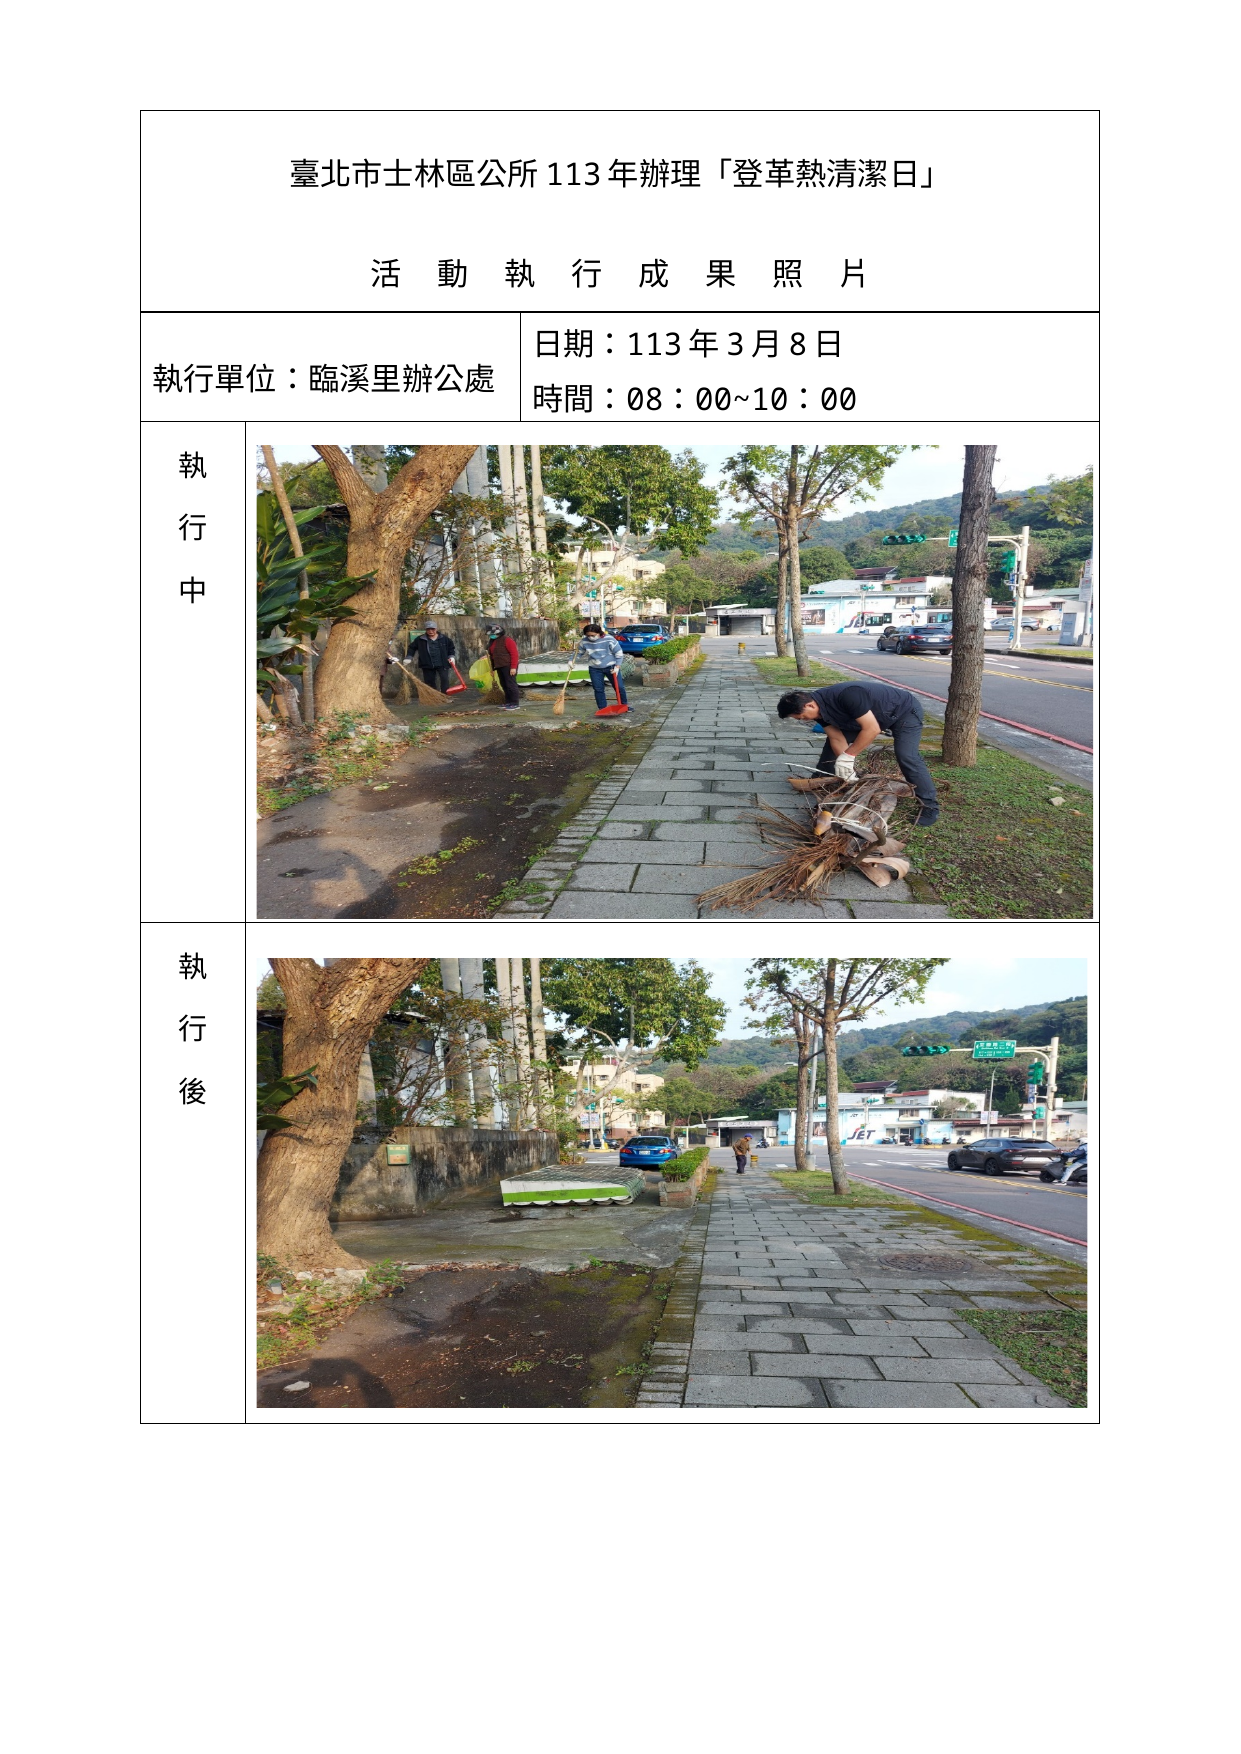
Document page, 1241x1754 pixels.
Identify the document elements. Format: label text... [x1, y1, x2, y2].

table_cell 日期：113年3月8日 時間：08：00~10：00 [521, 313, 1099, 421]
table_cell [246, 422, 1099, 922]
table_cell 執 行 後 [141, 923, 245, 1423]
table_cell 執行單位：臨溪里辦公處 [141, 313, 520, 421]
table_header 臺北市士林區公所113年辦理「登革熱清潔日」 活動執行成果照片 [141, 111, 1099, 311]
table_cell 執 行 中 [141, 422, 245, 922]
table_cell [246, 923, 1099, 1423]
